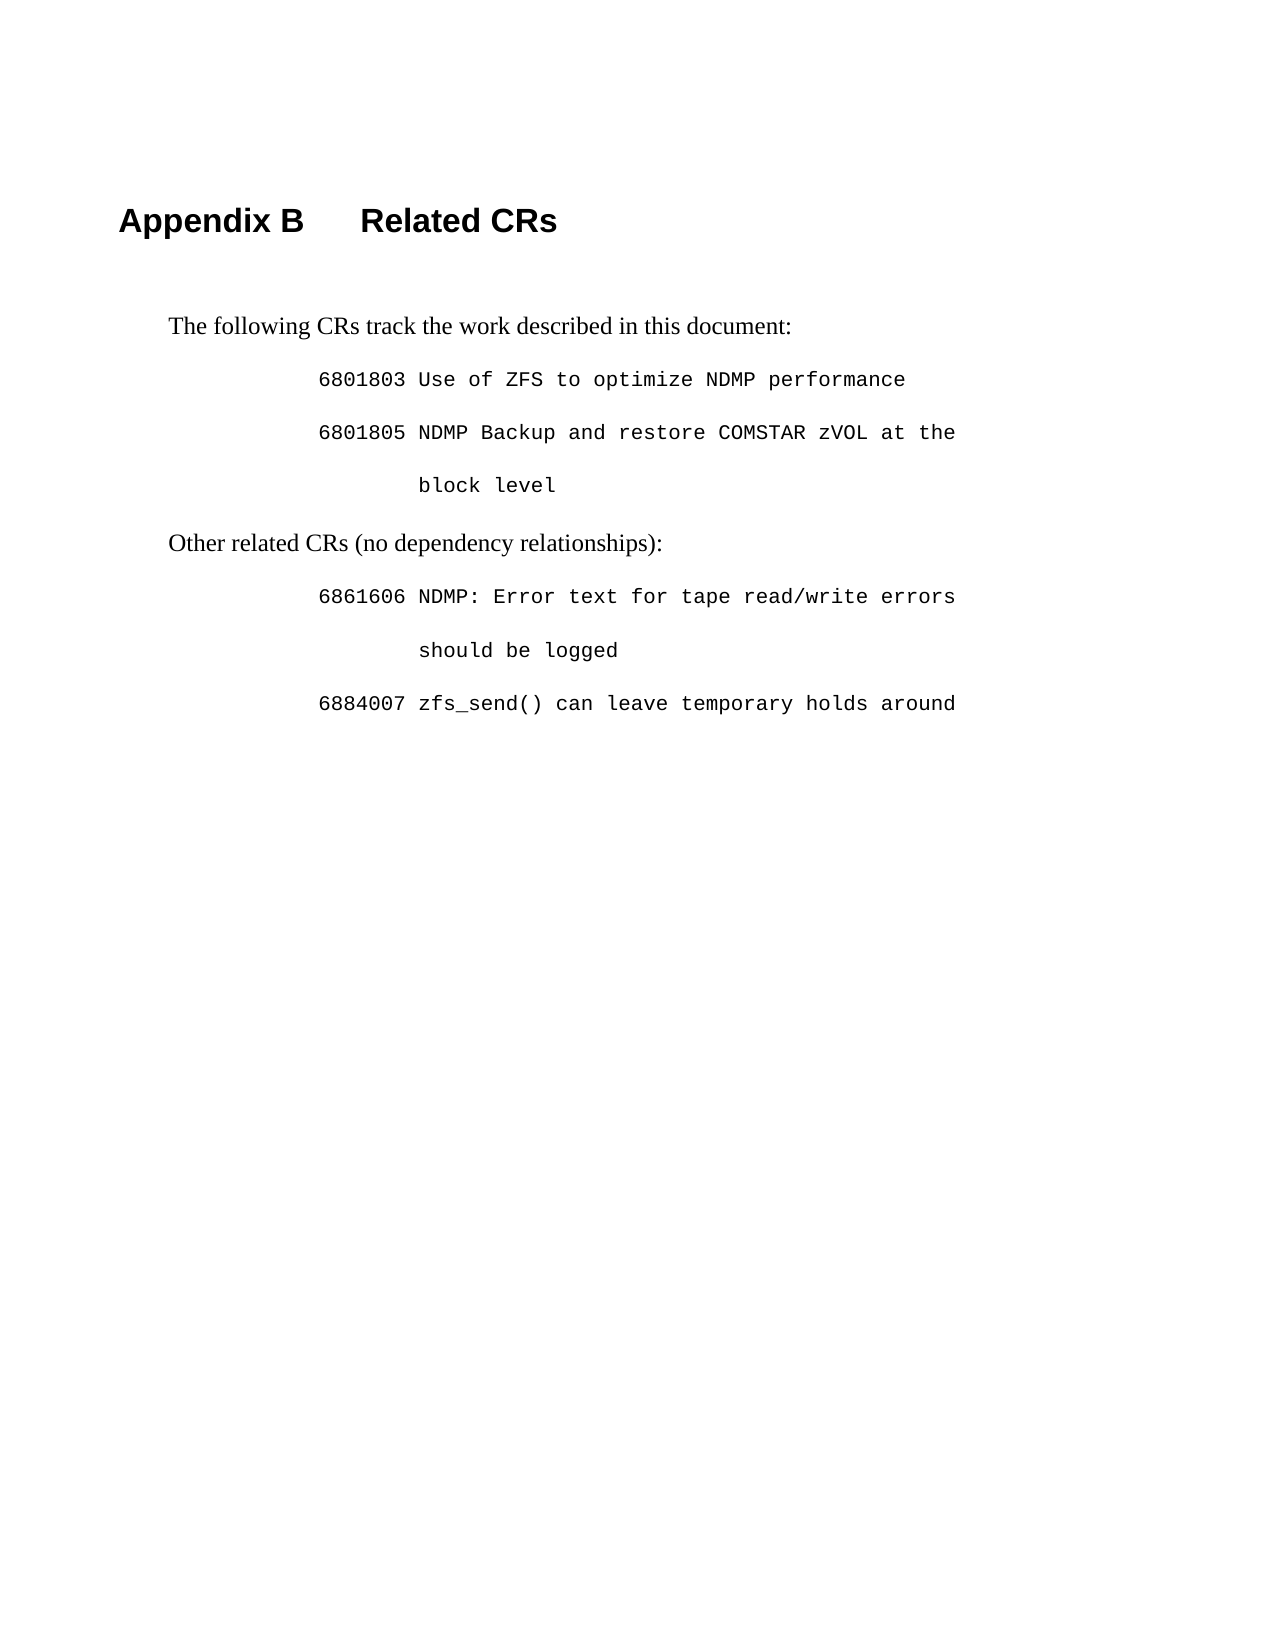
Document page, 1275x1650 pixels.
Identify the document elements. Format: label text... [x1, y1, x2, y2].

subtitle Appendix B Related CRs [118, 201, 1157, 240]
text Other related CRs (no dependency relationships): [118, 528, 1157, 557]
text block level [118, 475, 1157, 499]
text 6861606 NDMP: Error text for tape read/write errors [118, 587, 1157, 610]
text 6801803 Use of ZFS to optimize NDMP performance [118, 369, 1157, 393]
text 6801805 NDMP Backup and restore COMSTAR zVOL at the [118, 422, 1157, 446]
text 6884007 zfs_send() can leave temporary holds around [118, 693, 1157, 716]
text The following CRs track the work described in this document: [118, 311, 1157, 339]
text should be logged [118, 640, 1157, 663]
